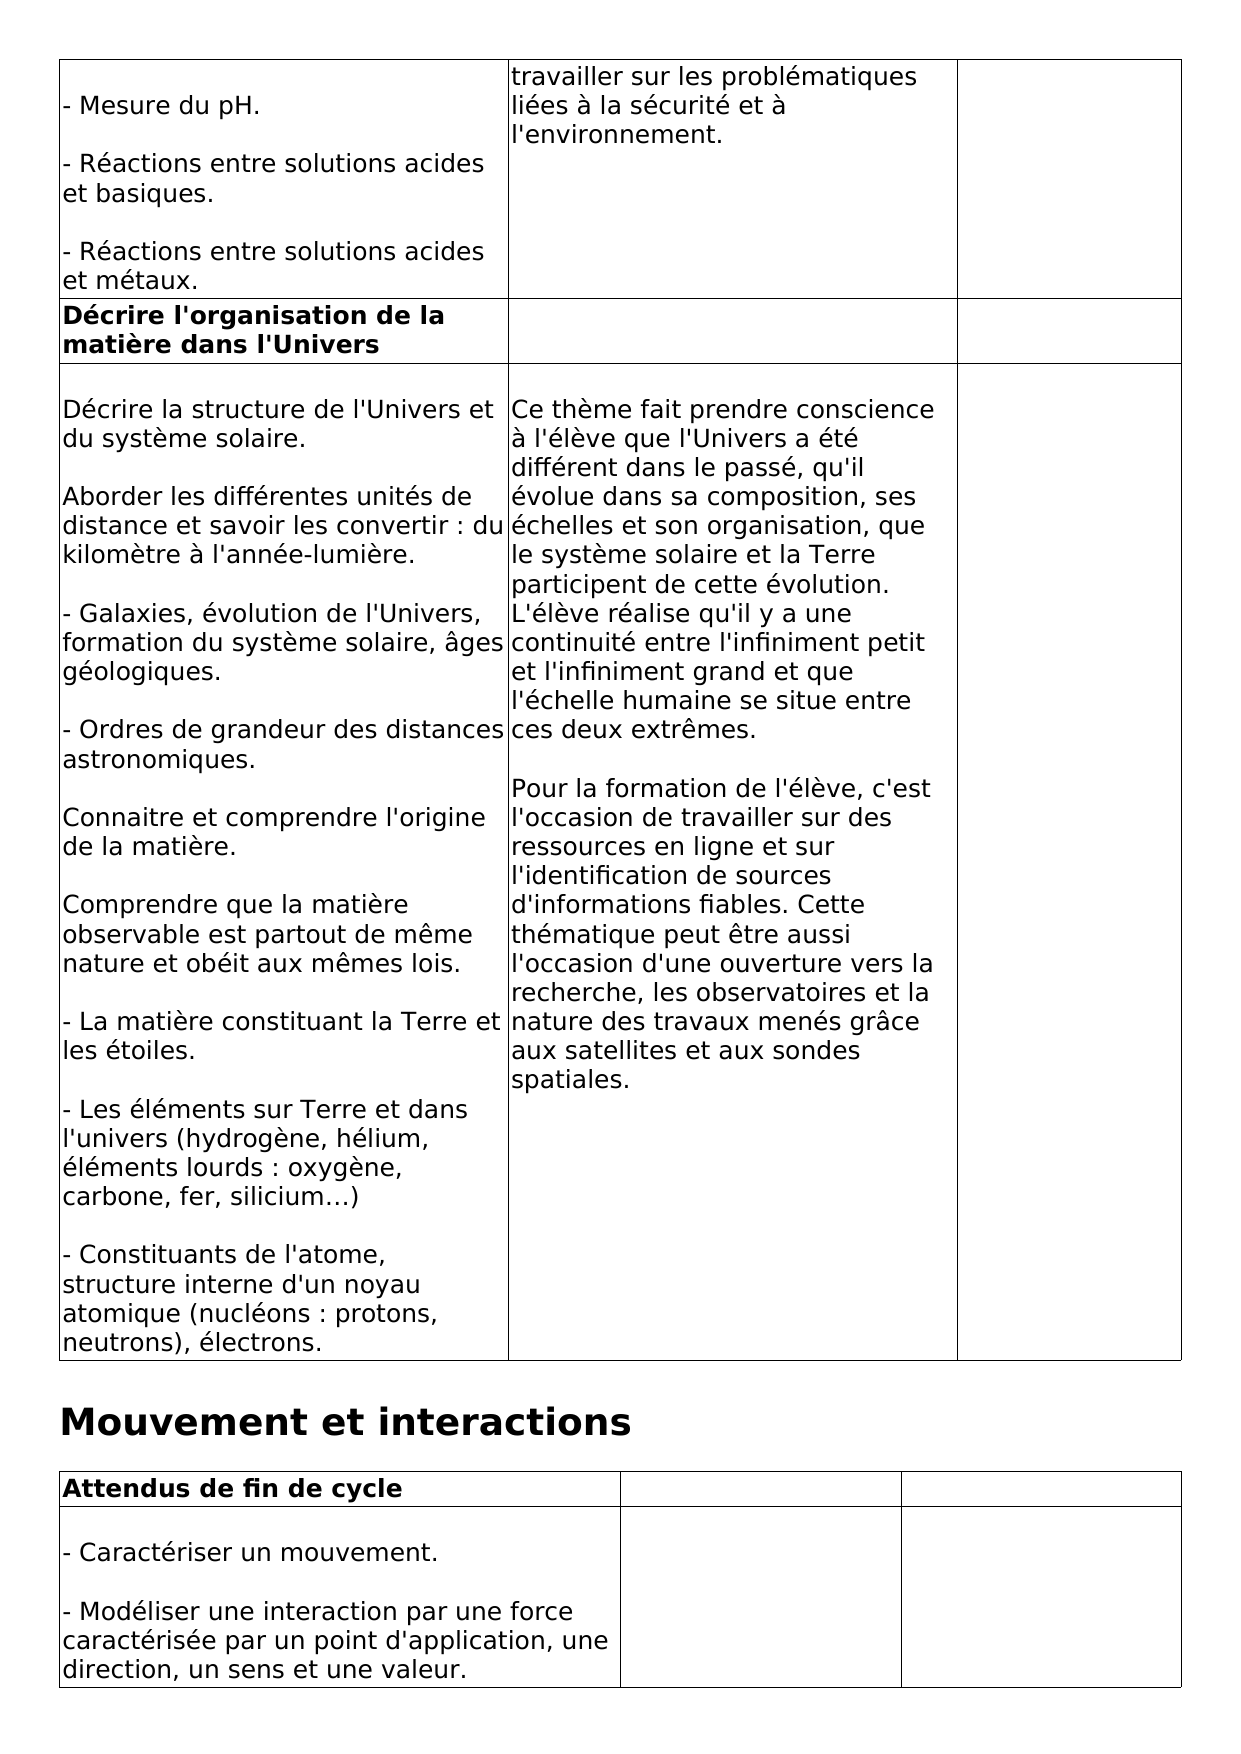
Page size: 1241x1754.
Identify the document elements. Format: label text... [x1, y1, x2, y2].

table_cell Décrire l'organisation de la matière dans l'Univers [60, 299, 508, 363]
table_cell - Mesure du pH. - Réactions entre solutions acides et basiques. - Réactions entre solutions acides et métaux. [60, 60, 508, 298]
table_cell [958, 60, 1181, 298]
table_cell - Caractériser un mouvement. - Modéliser une interaction par une force caractérisée par un point d'application, une direction, un sens et une valeur. [60, 1507, 620, 1687]
table_cell Décrire la structure de l'Univers et du système solaire. Aborder les différentes unités de distance et savoir les convertir : du kilomètre à l'année-lumière. - Galaxies, évolution de l'Univers, formation du système solaire, âges géologiques. - Ordres de grandeur des distances astronomiques. Connaitre et comprendre l'origine de la matière. Comprendre que la matière observable est partout de même nature et obéit aux mêmes lois. - La matière constituant la Terre et les étoiles. - Les éléments sur Terre et dans l'univers (hydrogène, hélium, éléments lourds : oxygène, carbone, fer, silicium…) - Constituants de l'atome, structure interne d'un noyau atomique (nucléons : protons, neutrons), électrons. [60, 364, 508, 1360]
table_cell [958, 364, 1181, 1360]
table_header [902, 1472, 1181, 1506]
table_cell travailler sur les problématiques liées à la sécurité et à l'environnement. [509, 60, 957, 298]
table_cell [902, 1507, 1181, 1687]
table_cell [958, 299, 1181, 363]
table_cell [509, 299, 957, 363]
table_header [621, 1472, 901, 1506]
table_header Attendus de fin de cycle [60, 1472, 620, 1506]
table_cell [621, 1507, 901, 1687]
table_cell Ce thème fait prendre conscience à l'élève que l'Univers a été différent dans le passé, qu'il évolue dans sa composition, ses échelles et son organisation, que le système solaire et la Terre participent de cette évolution. L'élève réalise qu'il y a une continuité entre l'infiniment petit et l'infiniment grand et que l'échelle humaine se situe entre ces deux extrêmes. Pour la formation de l'élève, c'est l'occasion de travailler sur des ressources en ligne et sur l'identification de sources d'informations fiables. Cette thématique peut être aussi l'occasion d'une ouverture vers la recherche, les observatoires et la nature des travaux menés grâce aux satellites et aux sondes spatiales. [509, 364, 957, 1360]
subtitle Mouvement et interactions [59, 1400, 1181, 1444]
